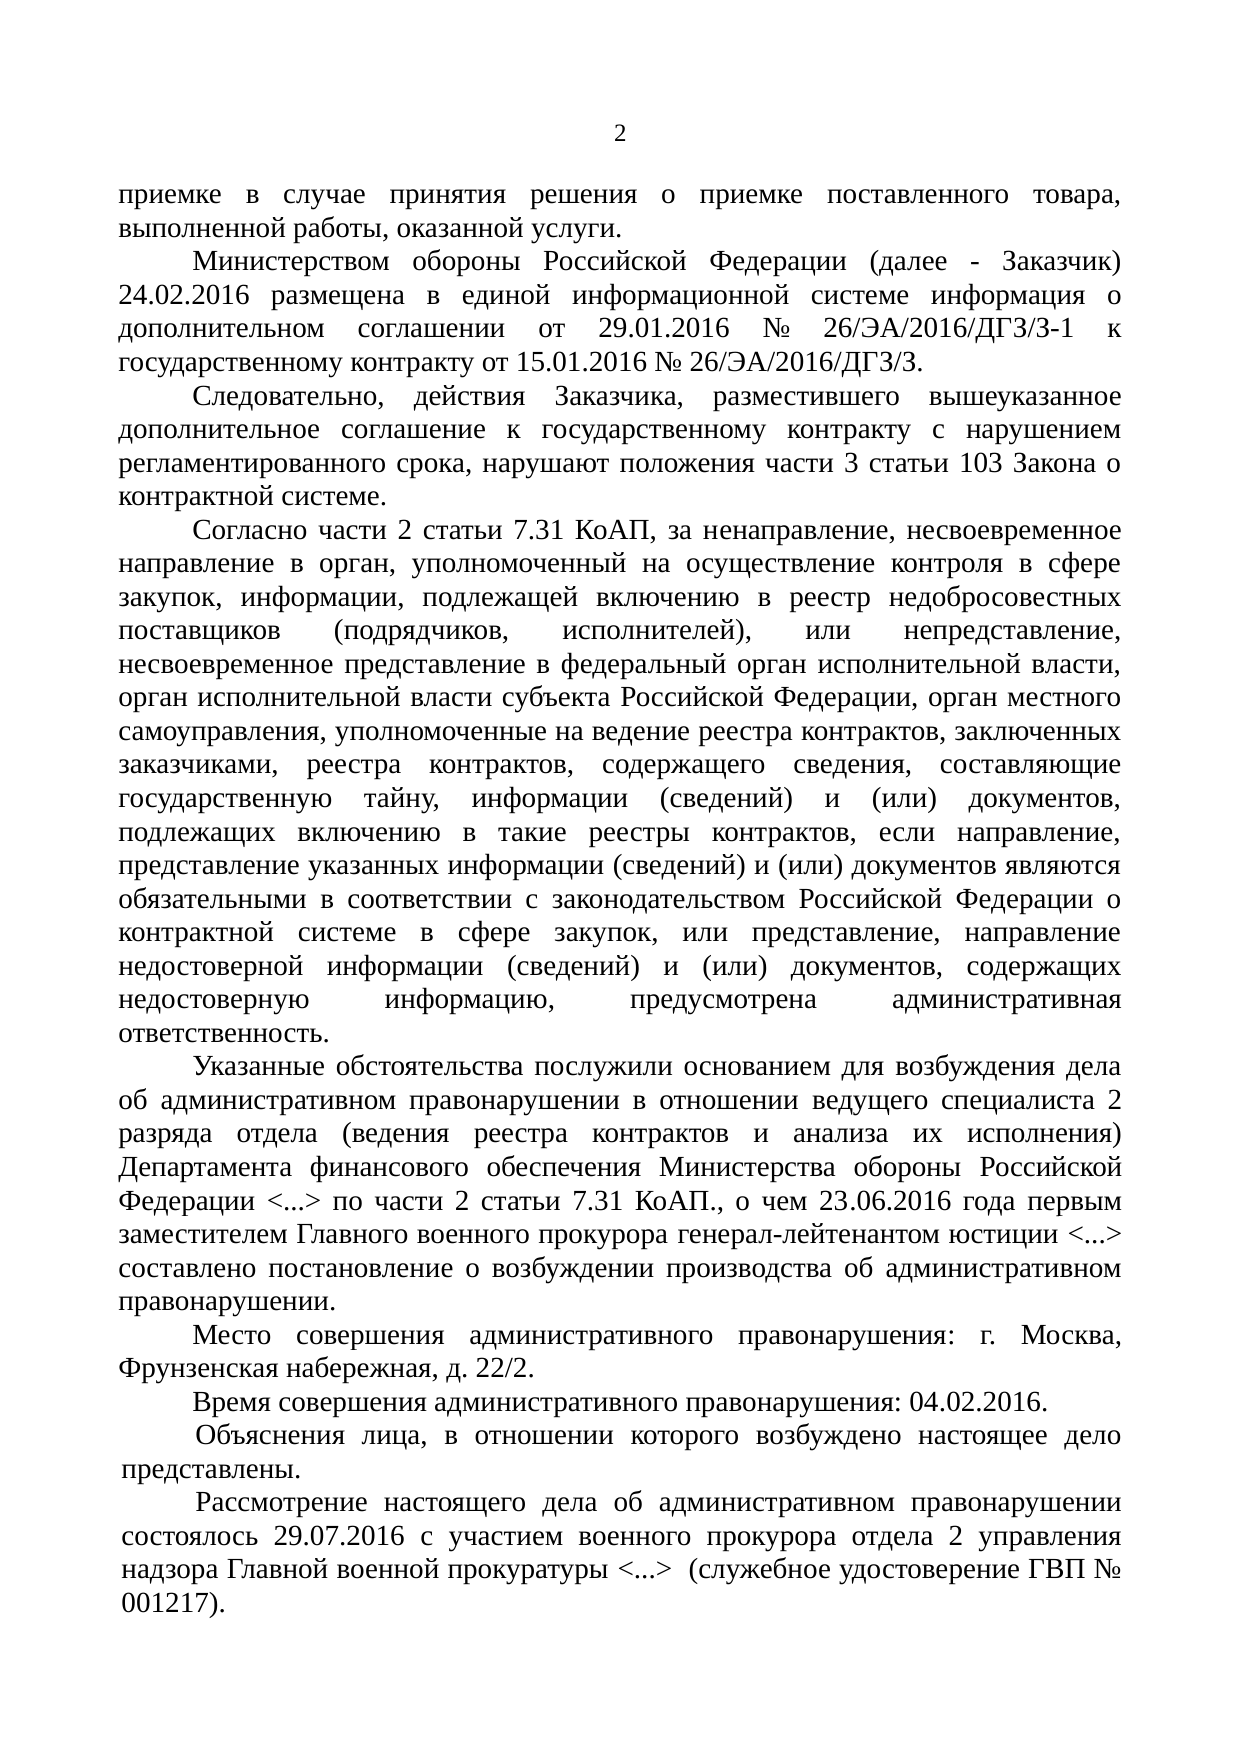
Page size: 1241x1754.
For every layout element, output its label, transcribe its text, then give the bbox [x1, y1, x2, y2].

text Указанные обстоятельства послужили основанием для возбуждения дела об административном правонарушении в отношении ведущего специалиста 2 разряда отдела (ведения реестра контрактов и анализа их исполнения) Департамента финансового обеспечения Министерства обороны Российской Федерации <...> по части 2 статьи 7.31 КоАП., о чем 23.06.2016 года первым заместителем Главного военного прокурора генерал-лейтенантом юстиции <...> составлено постановление о возбуждении производства об административном правонарушении. [118, 1048, 1122, 1317]
text Объяснения лица, в отношении которого возбуждено настоящее дело представлены. [121, 1417, 1122, 1484]
text Время совершения административного правонарушения: 04.02.2016. [118, 1384, 1122, 1417]
text Рассмотрение настоящего дела об административном правонарушении состоялось 29.07.2016 c участием военного прокурора отдела 2 управления надзора Главной военной прокуратуры <...> (служебное удостоверение ГВП № 001217). [121, 1484, 1122, 1619]
text Согласно части 2 статьи 7.31 КоАП, за ненаправление, несвоевременное направление в орган, уполномоченный на осуществление контроля в сфере закупок, информации, подлежащей включению в реестр недобросовестных поставщиков (подрядчиков, исполнителей), или непредставление, несвоевременное представление в федеральный орган исполнительной власти, орган исполнительной власти субъекта Российской Федерации, орган местного самоуправления, уполномоченные на ведение реестра контрактов, заключенных заказчиками, реестра контрактов, содержащего сведения, составляющие государственную тайну, информации (сведений) и (или) документов, подлежащих включению в такие реестры контрактов, если направление, представление указанных информации (сведений) и (или) документов являются обязательными в соответствии с законодательством Российской Федерации о контрактной системе в сфере закупок, или представление, направление недостоверной информации (сведений) и (или) документов, содержащих недостоверную информацию, предусмотрена административная ответственность. [118, 512, 1122, 1048]
text приемке в случае принятия решения о приемке поставленного товара, выполненной работы, оказанной услуги. [118, 176, 1122, 243]
text Министерством обороны Российской Федерации (далее - Заказчик) 24.02.2016 размещена в единой информационной системе информация о дополнительном соглашении от 29.01.2016 № 26/ЭА/2016/ДГЗ/З-1 к государственному контракту от 15.01.2016 № 26/ЭА/2016/ДГЗ/З. [118, 243, 1122, 378]
text Следовательно, действия Заказчика, разместившего вышеуказанное дополнительное соглашение к государственному контракту с нарушением регламентированного срока, нарушают положения части 3 статьи 103 Закона о контрактной системе. [118, 378, 1122, 512]
text Место совершения административного правонарушения: г. Москва, Фрунзенская набережная, д. 22/2. [118, 1317, 1122, 1384]
